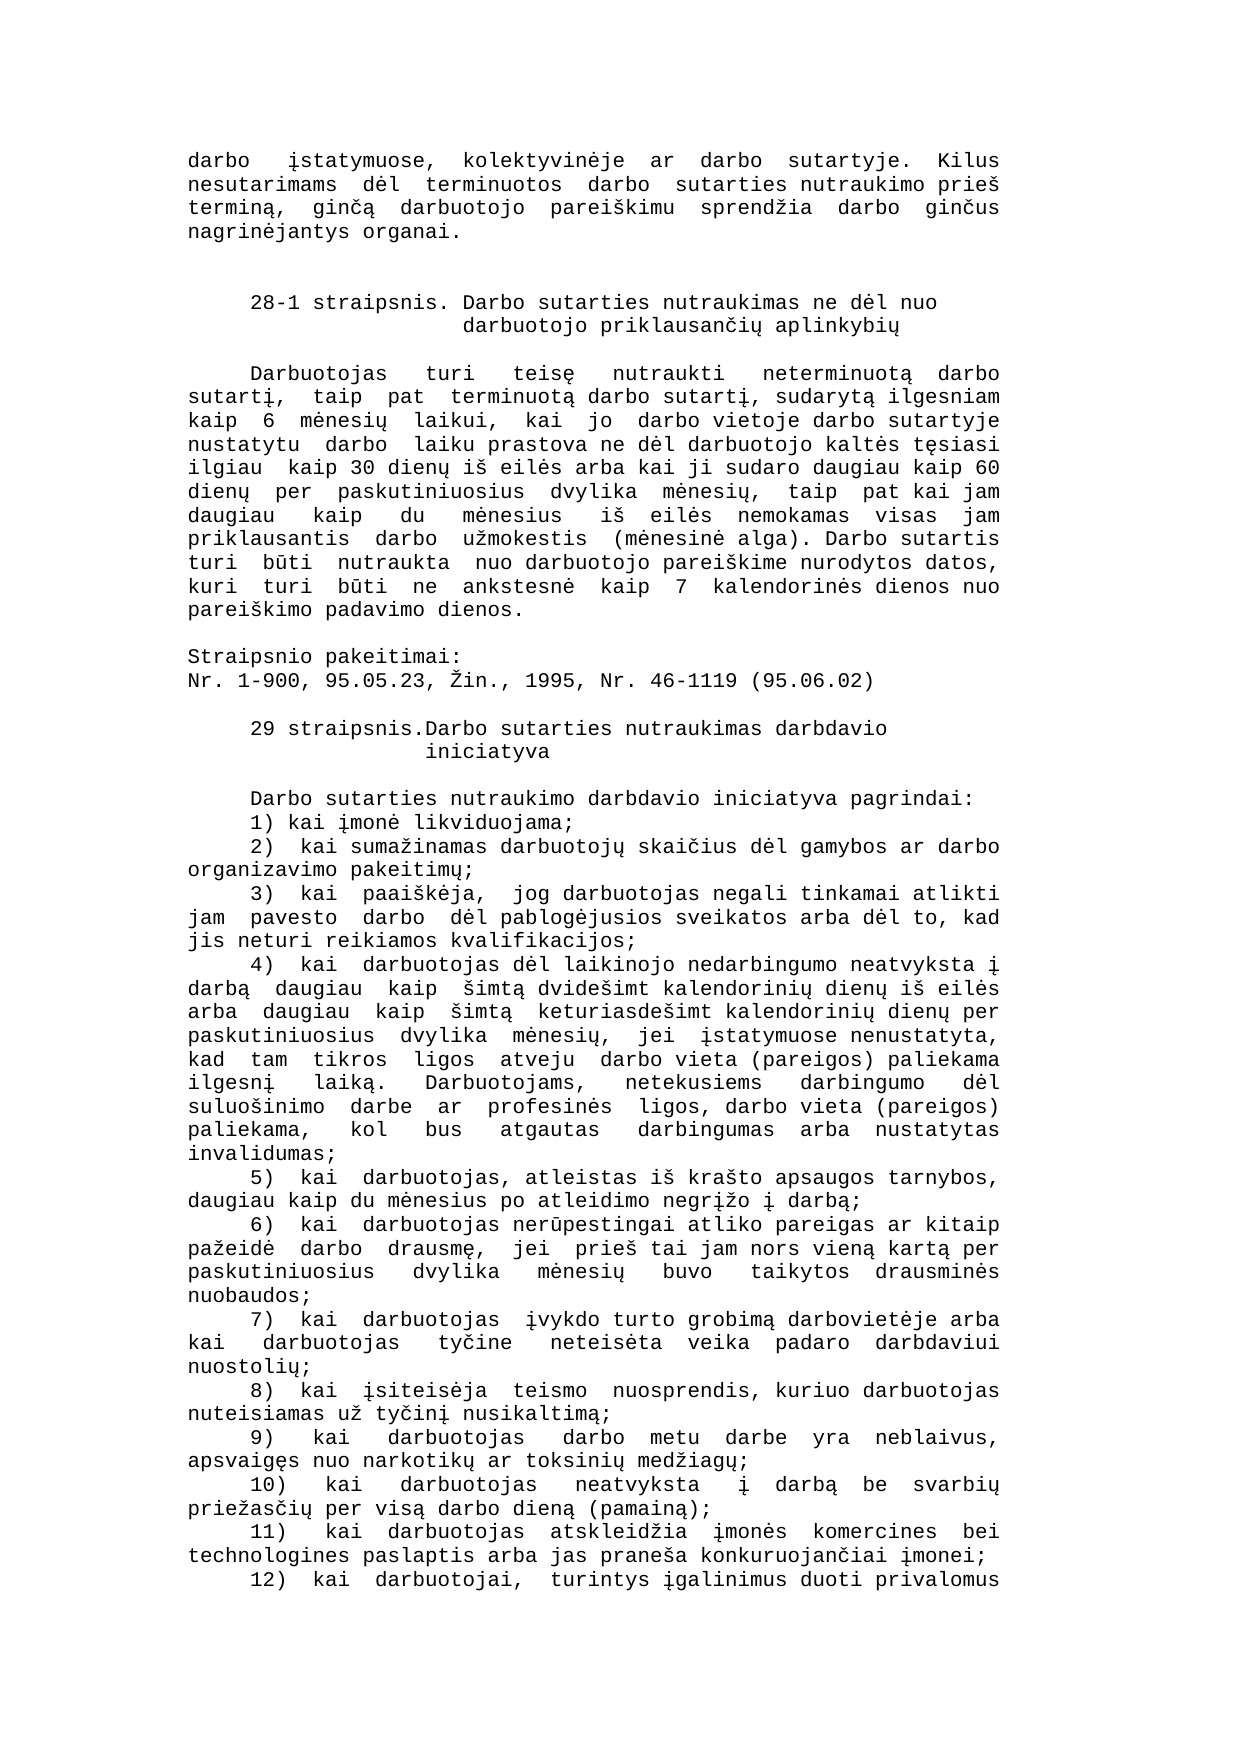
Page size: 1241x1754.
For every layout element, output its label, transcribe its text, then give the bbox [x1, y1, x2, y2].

text iniciatyva [187, 741, 1103, 765]
text nuostolių; [187, 1356, 1103, 1379]
text Darbo sutarties nutraukimo darbdavio iniciatyva pagrindai: [187, 788, 1103, 812]
text 2) kai sumažinamas darbuotojų skaičius dėl gamybos ar darbo [187, 836, 1103, 859]
text sutartį, taip pat terminuotą darbo sutartį, sudarytą ilgesniam [187, 386, 1103, 410]
text kai darbuotojas tyčine neteisėta veika padaro darbdaviui [187, 1332, 1103, 1356]
text 3) kai paaiškėja, jog darbuotojas negali tinkamai atlikti [187, 883, 1103, 907]
text darbuotojo priklausančių aplinkybių [187, 316, 1103, 339]
text apsvaigęs nuo narkotikų ar toksinių medžiagų; [187, 1451, 1103, 1474]
text 7) kai darbuotojas įvykdo turto grobimą darbovietėje arba [187, 1309, 1103, 1332]
text organizavimo pakeitimų; [187, 859, 1103, 883]
text dienų per paskutiniuosius dvylika mėnesių, taip pat kai jam [187, 481, 1103, 505]
text 1) kai įmonė likviduojama; [187, 812, 1103, 836]
text paliekama, kol bus atgautas darbingumas arba nustatytas [187, 1119, 1103, 1143]
text Straipsnio pakeitimai: [187, 647, 1103, 670]
text arba daugiau kaip šimtą keturiasdešimt kalendorinių dienų per [187, 1001, 1103, 1025]
text ilgesnį laiką. Darbuotojams, netekusiems darbingumo dėl [187, 1072, 1103, 1096]
text 9) kai darbuotojas darbo metu darbe yra neblaivus, [187, 1427, 1103, 1451]
text pažeidė darbo drausmę, jei prieš tai jam nors vieną kartą per [187, 1238, 1103, 1261]
text nuobaudos; [187, 1285, 1103, 1309]
text Nr. 1-900, 95.05.23, Žin., 1995, Nr. 46-1119 (95.06.02) [187, 670, 1103, 694]
text 5) kai darbuotojas, atleistas iš krašto apsaugos tarnybos, [187, 1167, 1103, 1190]
text ilgiau kaip 30 dienų iš eilės arba kai ji sudaro daugiau kaip 60 [187, 457, 1103, 481]
text suluošinimo darbe ar profesinės ligos, darbo vieta (pareigos) [187, 1096, 1103, 1119]
text kuri turi būti ne ankstesnė kaip 7 kalendorinės dienos nuo [187, 576, 1103, 599]
text 12) kai darbuotojai, turintys įgalinimus duoti privalomus [187, 1569, 1103, 1592]
text darbą daugiau kaip šimtą dvidešimt kalendorinių dienų iš eilės [187, 978, 1103, 1001]
text nustatytu darbo laiku prastova ne dėl darbuotojo kaltės tęsiasi [187, 434, 1103, 457]
text 4) kai darbuotojas dėl laikinojo nedarbingumo neatvyksta į [187, 954, 1103, 978]
text 29 straipsnis.Darbo sutarties nutraukimas darbdavio [187, 717, 1103, 741]
text daugiau kaip du mėnesius po atleidimo negrįžo į darbą; [187, 1190, 1103, 1214]
text paskutiniuosius dvylika mėnesių buvo taikytos drausminės [187, 1261, 1103, 1285]
text nesutarimams dėl terminuotos darbo sutarties nutraukimo prieš [187, 174, 1103, 197]
text jis neturi reikiamos kvalifikacijos; [187, 930, 1103, 954]
text darbo įstatymuose, kolektyvinėje ar darbo sutartyje. Kilus [187, 150, 1103, 174]
text technologines paslaptis arba jas praneša konkuruojančiai įmonei; [187, 1545, 1103, 1569]
text kad tam tikros ligos atveju darbo vieta (pareigos) paliekama [187, 1048, 1103, 1072]
text priklausantis darbo užmokestis (mėnesinė alga). Darbo sutartis [187, 528, 1103, 552]
text daugiau kaip du mėnesius iš eilės nemokamas visas jam [187, 505, 1103, 528]
text Darbuotojas turi teisę nutraukti neterminuotą darbo [187, 363, 1103, 386]
text paskutiniuosius dvylika mėnesių, jei įstatymuose nenustatyta, [187, 1025, 1103, 1048]
text nagrinėjantys organai. [187, 221, 1103, 244]
text pareiškimo padavimo dienos. [187, 599, 1103, 623]
text 10) kai darbuotojas neatvyksta į darbą be svarbių [187, 1474, 1103, 1498]
text 28-1 straipsnis. Darbo sutarties nutraukimas ne dėl nuo [187, 292, 1103, 316]
text nuteisiamas už tyčinį nusikaltimą; [187, 1403, 1103, 1427]
text priežasčių per visą darbo dieną (pamainą); [187, 1498, 1103, 1521]
text invalidumas; [187, 1143, 1103, 1167]
text jam pavesto darbo dėl pablogėjusios sveikatos arba dėl to, kad [187, 907, 1103, 930]
text turi būti nutraukta nuo darbuotojo pareiškime nurodytos datos, [187, 552, 1103, 576]
text terminą, ginčą darbuotojo pareiškimu sprendžia darbo ginčus [187, 197, 1103, 221]
text 11) kai darbuotojas atskleidžia įmonės komercines bei [187, 1521, 1103, 1545]
text kaip 6 mėnesių laikui, kai jo darbo vietoje darbo sutartyje [187, 410, 1103, 434]
text 6) kai darbuotojas nerūpestingai atliko pareigas ar kitaip [187, 1214, 1103, 1238]
text 8) kai įsiteisėja teismo nuosprendis, kuriuo darbuotojas [187, 1379, 1103, 1403]
